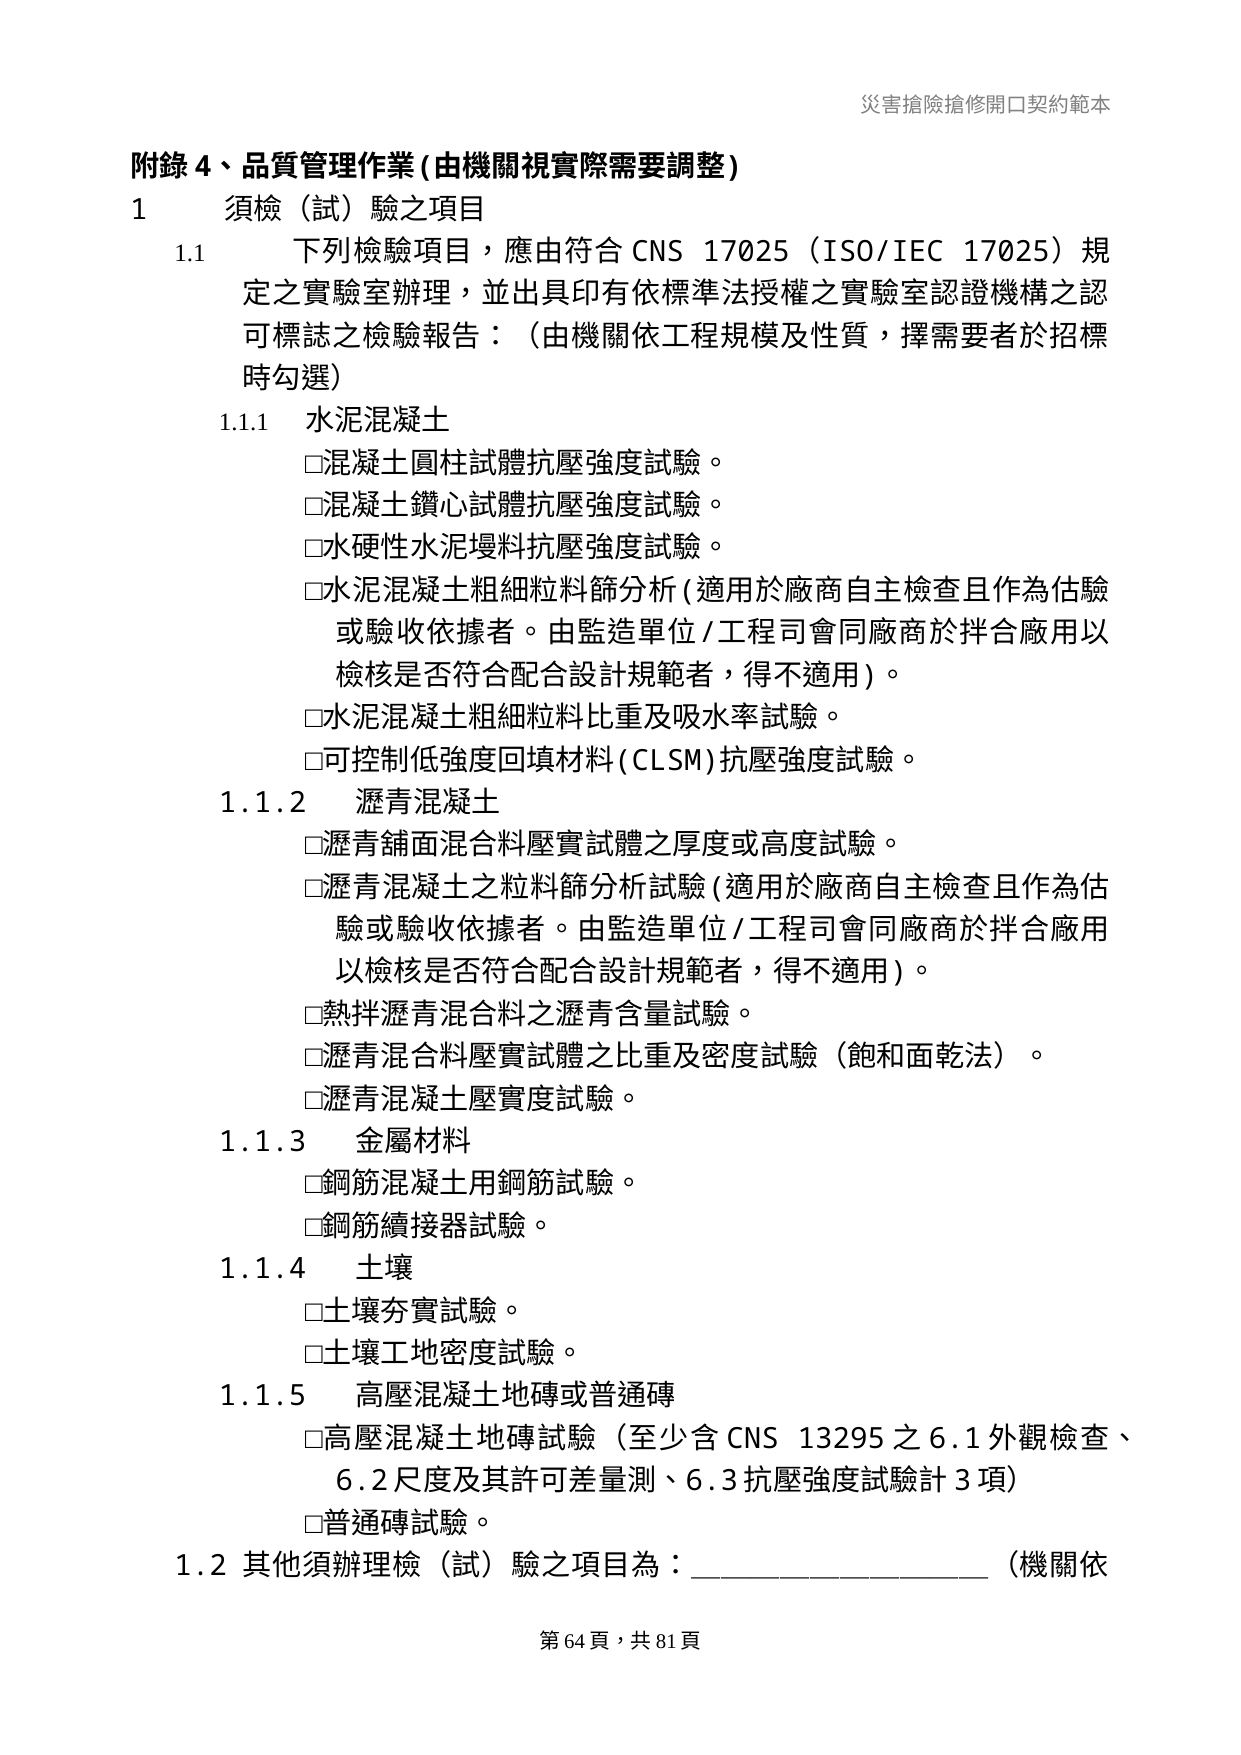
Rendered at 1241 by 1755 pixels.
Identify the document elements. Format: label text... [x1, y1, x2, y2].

text □瀝青舖面混合料壓實試體之厚度或高度試驗。 [305, 821, 1110, 863]
text □水泥混凝土粗細粒料篩分析(適用於廠商自主檢查且作為估驗或驗收依據者。由監造單位/工程司會同廠商於拌合廠用以檢核是否符合配合設計規範者，得不適用)。 [305, 566, 1110, 694]
list 高壓混凝土地磚或普通磚 [218, 1372, 1110, 1414]
text □可控制低強度回填材料(CLSM)抗壓強度試驗。 [305, 736, 1110, 778]
text □混凝土鑽心試體抗壓強度試驗。 [305, 482, 1110, 524]
text □普通磚試驗。 [305, 1499, 1110, 1542]
list 其他須辦理檢（試）驗之項目為：＿＿＿＿＿＿＿＿＿＿（機關依 [174, 1542, 1110, 1584]
text □水泥混凝土粗細粒料比重及吸水率試驗。 [305, 694, 1110, 736]
list 水泥混凝土 [218, 397, 1110, 439]
text □土壤夯實試驗。 [305, 1287, 1110, 1329]
text □鋼筋混凝土用鋼筋試驗。 [305, 1160, 1110, 1202]
list 下列檢驗項目，應由符合CNS 17025（ISO/IEC 17025）規定之實驗室辦理，並出具印有依標準法授權之實驗室認證機構之認可標誌之檢驗報告：（由機關依工程規模及性質，擇需要者於招標時勾選） [174, 228, 1110, 397]
text □高壓混凝土地磚試驗（至少含CNS 13295之6.1外觀檢查、6.2尺度及其許可差量測、6.3抗壓強度試驗計3項） [305, 1414, 1110, 1499]
text □瀝青混合料壓實試體之比重及密度試驗（飽和面乾法）。 [305, 1033, 1110, 1075]
text □混凝土圓柱試體抗壓強度試驗。 [305, 439, 1110, 482]
text □瀝青混凝土壓實度試驗。 [305, 1075, 1110, 1118]
text □熱拌瀝青混合料之瀝青含量試驗。 [305, 990, 1110, 1033]
list 土壤 [218, 1245, 1110, 1287]
list 須檢（試）驗之項目 [130, 185, 1110, 228]
text □土壤工地密度試驗。 [305, 1329, 1110, 1372]
text □鋼筋續接器試驗。 [305, 1202, 1110, 1245]
text □水硬性水泥墁料抗壓強度試驗。 [305, 524, 1110, 566]
list 瀝青混凝土 [218, 778, 1110, 821]
list 金屬材料 [218, 1118, 1110, 1160]
text 附錄4、品質管理作業(由機關視實際需要調整) [130, 143, 1110, 185]
text □瀝青混凝土之粒料篩分析試驗(適用於廠商自主檢查且作為估驗或驗收依據者。由監造單位/工程司會同廠商於拌合廠用以檢核是否符合配合設計規範者，得不適用)。 [305, 863, 1110, 990]
